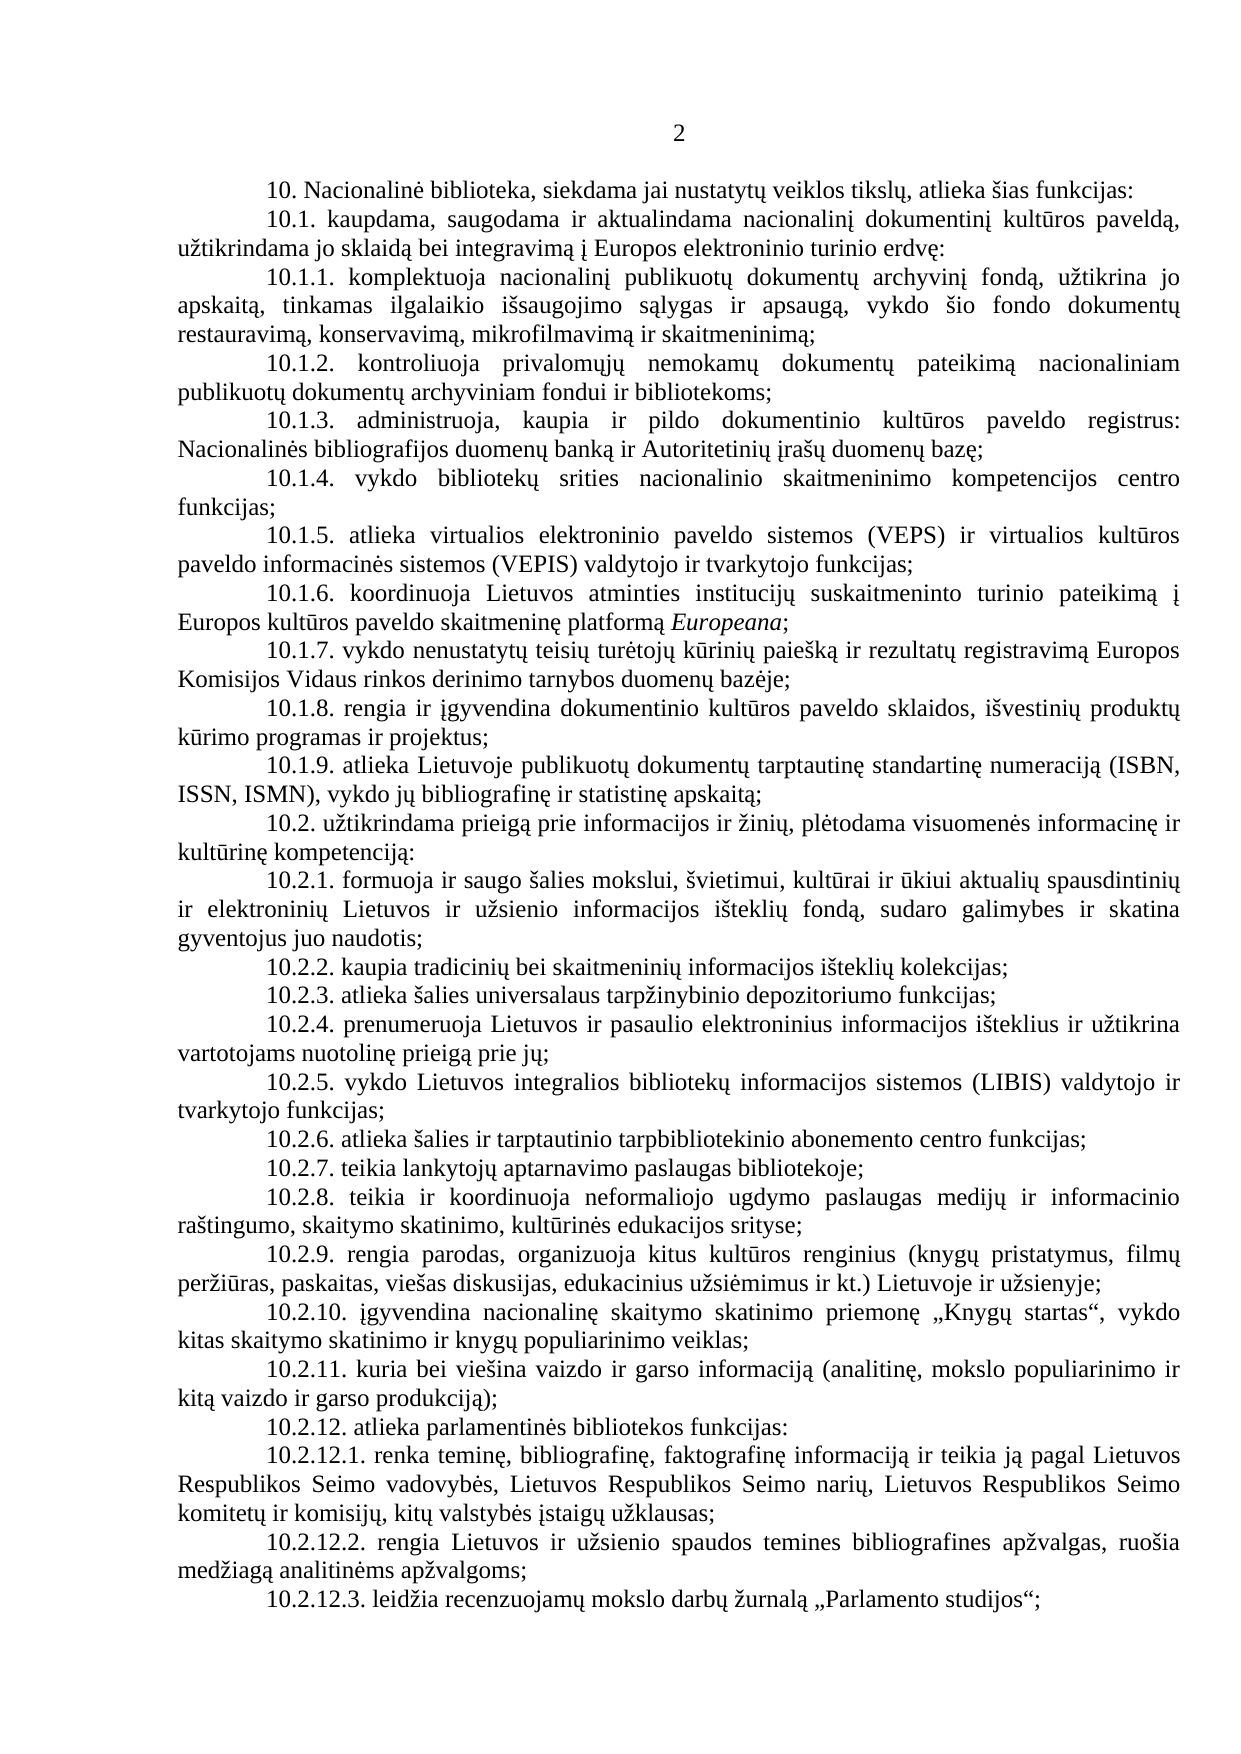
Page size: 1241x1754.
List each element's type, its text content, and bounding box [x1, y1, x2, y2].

text 10.2.8. teikia ir koordinuoja neformaliojo ugdymo paslaugas medijų ir informacinio raštingumo, skaitymo skatinimo, kultūrinės edukacijos srityse; [177, 1182, 1181, 1239]
text 10.2.9. rengia parodas, organizuoja kitus kultūros renginius (knygų pristatymus, filmų peržiūras, paskaitas, viešas diskusijas, edukacinius užsiėmimus ir kt.) Lietuvoje ir užsienyje; [177, 1239, 1181, 1297]
text 10. Nacionalinė biblioteka, siekdama jai nustatytų veiklos tikslų, atlieka šias funkcijas: [177, 176, 1181, 204]
text 10.2.4. prenumeruoja Lietuvos ir pasaulio elektroninius informacijos išteklius ir užtikrina vartotojams nuotolinę prieigą prie jų; [177, 1009, 1181, 1067]
text 10.1.2. kontroliuoja privalomųjų nemokamų dokumentų pateikimą nacionaliniam publikuotų dokumentų archyviniam fondui ir bibliotekoms; [177, 348, 1181, 406]
text 10.1.1. komplektuoja nacionalinį publikuotų dokumentų archyvinį fondą, užtikrina jo apskaitą, tinkamas ilgalaikio išsaugojimo sąlygas ir apsaugą, vykdo šio fondo dokumentų restauravimą, konservavimą, mikrofilmavimą ir skaitmeninimą; [177, 262, 1181, 348]
text 10.2.12. atlieka parlamentinės bibliotekos funkcijas: [177, 1412, 1181, 1441]
text 10.2.12.2. rengia Lietuvos ir užsienio spaudos temines bibliografines apžvalgas, ruošia medžiagą analitinėms apžvalgoms; [177, 1527, 1181, 1584]
text 10.1.5. atlieka virtualios elektroninio paveldo sistemos (VEPS) ir virtualios kultūros paveldo informacinės sistemos (VEPIS) valdytojo ir tvarkytojo funkcijas; [177, 521, 1181, 578]
text 10.1.6. koordinuoja Lietuvos atminties institucijų suskaitmeninto turinio pateikimą į Europos kultūros paveldo skaitmeninę platformą Europeana; [177, 578, 1181, 636]
text 10.2. užtikrindama prieigą prie informacijos ir žinių, plėtodama visuomenės informacinę ir kultūrinę kompetenciją: [177, 808, 1181, 866]
text 10.1.3. administruoja, kaupia ir pildo dokumentinio kultūros paveldo registrus: Nacionalinės bibliografijos duomenų banką ir Autoritetinių įrašų duomenų bazę; [177, 406, 1181, 463]
text 10.2.1. formuoja ir saugo šalies mokslui, švietimui, kultūrai ir ūkiui aktualių spausdintinių ir elektroninių Lietuvos ir užsienio informacijos išteklių fondą, sudaro galimybes ir skatina gyventojus juo naudotis; [177, 866, 1181, 952]
text 10.2.12.3. leidžia recenzuojamų mokslo darbų žurnalą „Parlamento studijos“; [177, 1584, 1181, 1613]
text 10.2.11. kuria bei viešina vaizdo ir garso informaciją (analitinę, mokslo populiarinimo ir kitą vaizdo ir garso produkciją); [177, 1354, 1181, 1412]
text 10.2.6. atlieka šalies ir tarptautinio tarpbibliotekinio abonemento centro funkcijas; [177, 1124, 1181, 1153]
text 10.1.7. vykdo nenustatytų teisių turėtojų kūrinių paiešką ir rezultatų registravimą Europos Komisijos Vidaus rinkos derinimo tarnybos duomenų bazėje; [177, 636, 1181, 693]
text 10.2.5. vykdo Lietuvos integralios bibliotekų informacijos sistemos (LIBIS) valdytojo ir tvarkytojo funkcijas; [177, 1067, 1181, 1124]
text 10.2.7. teikia lankytojų aptarnavimo paslaugas bibliotekoje; [177, 1153, 1181, 1182]
text 10.1.4. vykdo bibliotekų srities nacionalinio skaitmeninimo kompetencijos centro funkcijas; [177, 463, 1181, 521]
text 10.2.10. įgyvendina nacionalinę skaitymo skatinimo priemonę „Knygų startas“, vykdo kitas skaitymo skatinimo ir knygų populiarinimo veiklas; [177, 1297, 1181, 1354]
text 10.1. kaupdama, saugodama ir aktualindama nacionalinį dokumentinį kultūros paveldą, užtikrindama jo sklaidą bei integravimą į Europos elektroninio turinio erdvę: [177, 204, 1181, 262]
text 10.2.2. kaupia tradicinių bei skaitmeninių informacijos išteklių kolekcijas; [177, 952, 1181, 981]
text 10.1.8. rengia ir įgyvendina dokumentinio kultūros paveldo sklaidos, išvestinių produktų kūrimo programas ir projektus; [177, 693, 1181, 751]
text 10.2.3. atlieka šalies universalaus tarpžinybinio depozitoriumo funkcijas; [177, 981, 1181, 1009]
text 10.2.12.1. renka teminę, bibliografinę, faktografinę informaciją ir teikia ją pagal Lietuvos Respublikos Seimo vadovybės, Lietuvos Respublikos Seimo narių, Lietuvos Respublikos Seimo komitetų ir komisijų, kitų valstybės įstaigų užklausas; [177, 1441, 1181, 1527]
text 10.1.9. atlieka Lietuvoje publikuotų dokumentų tarptautinę standartinę numeraciją (ISBN, ISSN, ISMN), vykdo jų bibliografinę ir statistinę apskaitą; [177, 751, 1181, 808]
